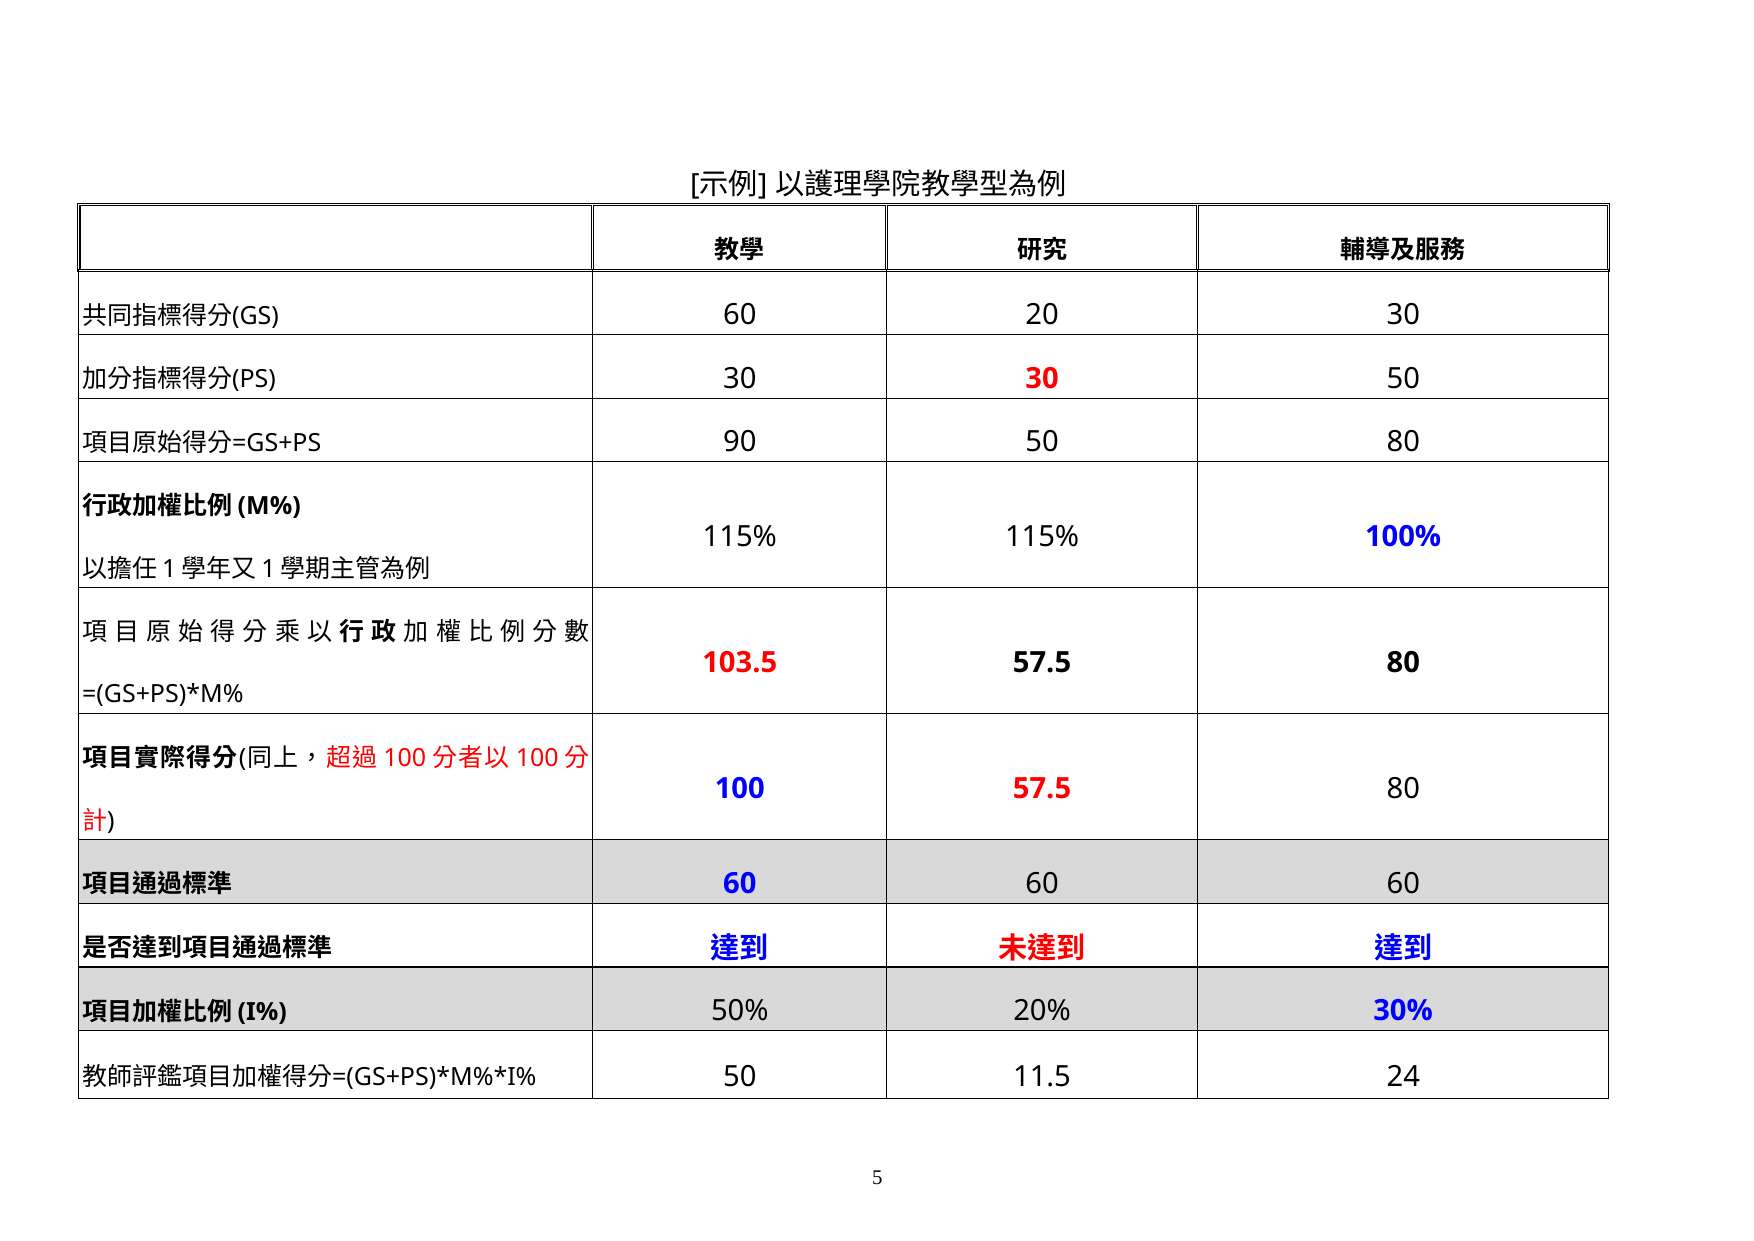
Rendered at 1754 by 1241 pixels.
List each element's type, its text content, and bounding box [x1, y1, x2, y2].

table_cell [1609, 966, 1675, 1030]
table_cell 是否達到項目通過標準 [79, 904, 592, 966]
table_header [示例] 以護理學院教學型為例 [81, 140, 1675, 203]
table_cell 30 [593, 335, 886, 398]
table_cell 50% [593, 968, 886, 1030]
table_cell [1609, 461, 1675, 587]
table_cell 80 [1198, 714, 1608, 839]
table_cell 達到 [1198, 904, 1608, 966]
table_cell 20% [887, 968, 1197, 1030]
table_cell 24 [1198, 1031, 1608, 1098]
table_cell 90 [593, 399, 886, 461]
table_cell 教學 [594, 206, 885, 268]
table_cell 項目加權比例 (I%) [79, 968, 592, 1030]
table_cell 達到 [593, 904, 886, 966]
table_cell 項目實際得分(同上，超過100分者以100分計) [79, 714, 592, 839]
table_cell 30% [1198, 968, 1608, 1030]
table_cell 50 [1198, 335, 1608, 398]
table_cell 80 [1198, 588, 1608, 713]
table_cell 行政加權比例 (M%) 以擔任1學年又1學期主管為例 [79, 462, 592, 587]
table_cell [1609, 398, 1675, 461]
table_cell 60 [887, 840, 1197, 903]
table_cell [81, 206, 591, 268]
table_cell 57.5 [887, 714, 1197, 839]
table_cell 項目原始得分乘以行政加權比例分數=(GS+PS)*M% [79, 588, 592, 713]
table_cell 60 [593, 840, 886, 903]
table_cell 100 [593, 714, 886, 839]
table_cell 研究 [888, 206, 1196, 268]
table_cell [1609, 1030, 1675, 1098]
table_cell 11.5 [887, 1031, 1197, 1098]
table_cell [1609, 903, 1675, 966]
table_cell [1610, 203, 1675, 268]
table_cell 教師評鑑項目加權得分=(GS+PS)*M%*I% [79, 1031, 592, 1098]
table_cell 50 [887, 399, 1197, 461]
table_cell 50 [593, 1031, 886, 1098]
table_cell 項目原始得分=GS+PS [79, 399, 592, 461]
table_cell [1609, 334, 1675, 398]
table_cell 60 [1198, 840, 1608, 903]
table_cell 100% [1198, 462, 1608, 587]
table_cell 57.5 [887, 588, 1197, 713]
table_cell [1609, 269, 1675, 334]
table_cell 115% [593, 462, 886, 587]
table_cell 80 [1198, 399, 1608, 461]
table_cell 加分指標得分(PS) [79, 335, 592, 398]
table_cell 30 [1198, 272, 1608, 334]
table_cell 20 [887, 272, 1197, 334]
table_cell 103.5 [593, 588, 886, 713]
table_cell 共同指標得分(GS) [79, 272, 592, 334]
table_cell [1609, 587, 1675, 713]
table_cell 30 [887, 335, 1197, 398]
table_cell 60 [593, 272, 886, 334]
table_cell 115% [887, 462, 1197, 587]
table_cell [1609, 839, 1675, 903]
table_cell [1609, 713, 1675, 839]
table_cell 項目通過標準 [79, 840, 592, 903]
table_cell 未達到 [887, 904, 1197, 966]
table_cell 輔導及服務 [1199, 206, 1607, 268]
